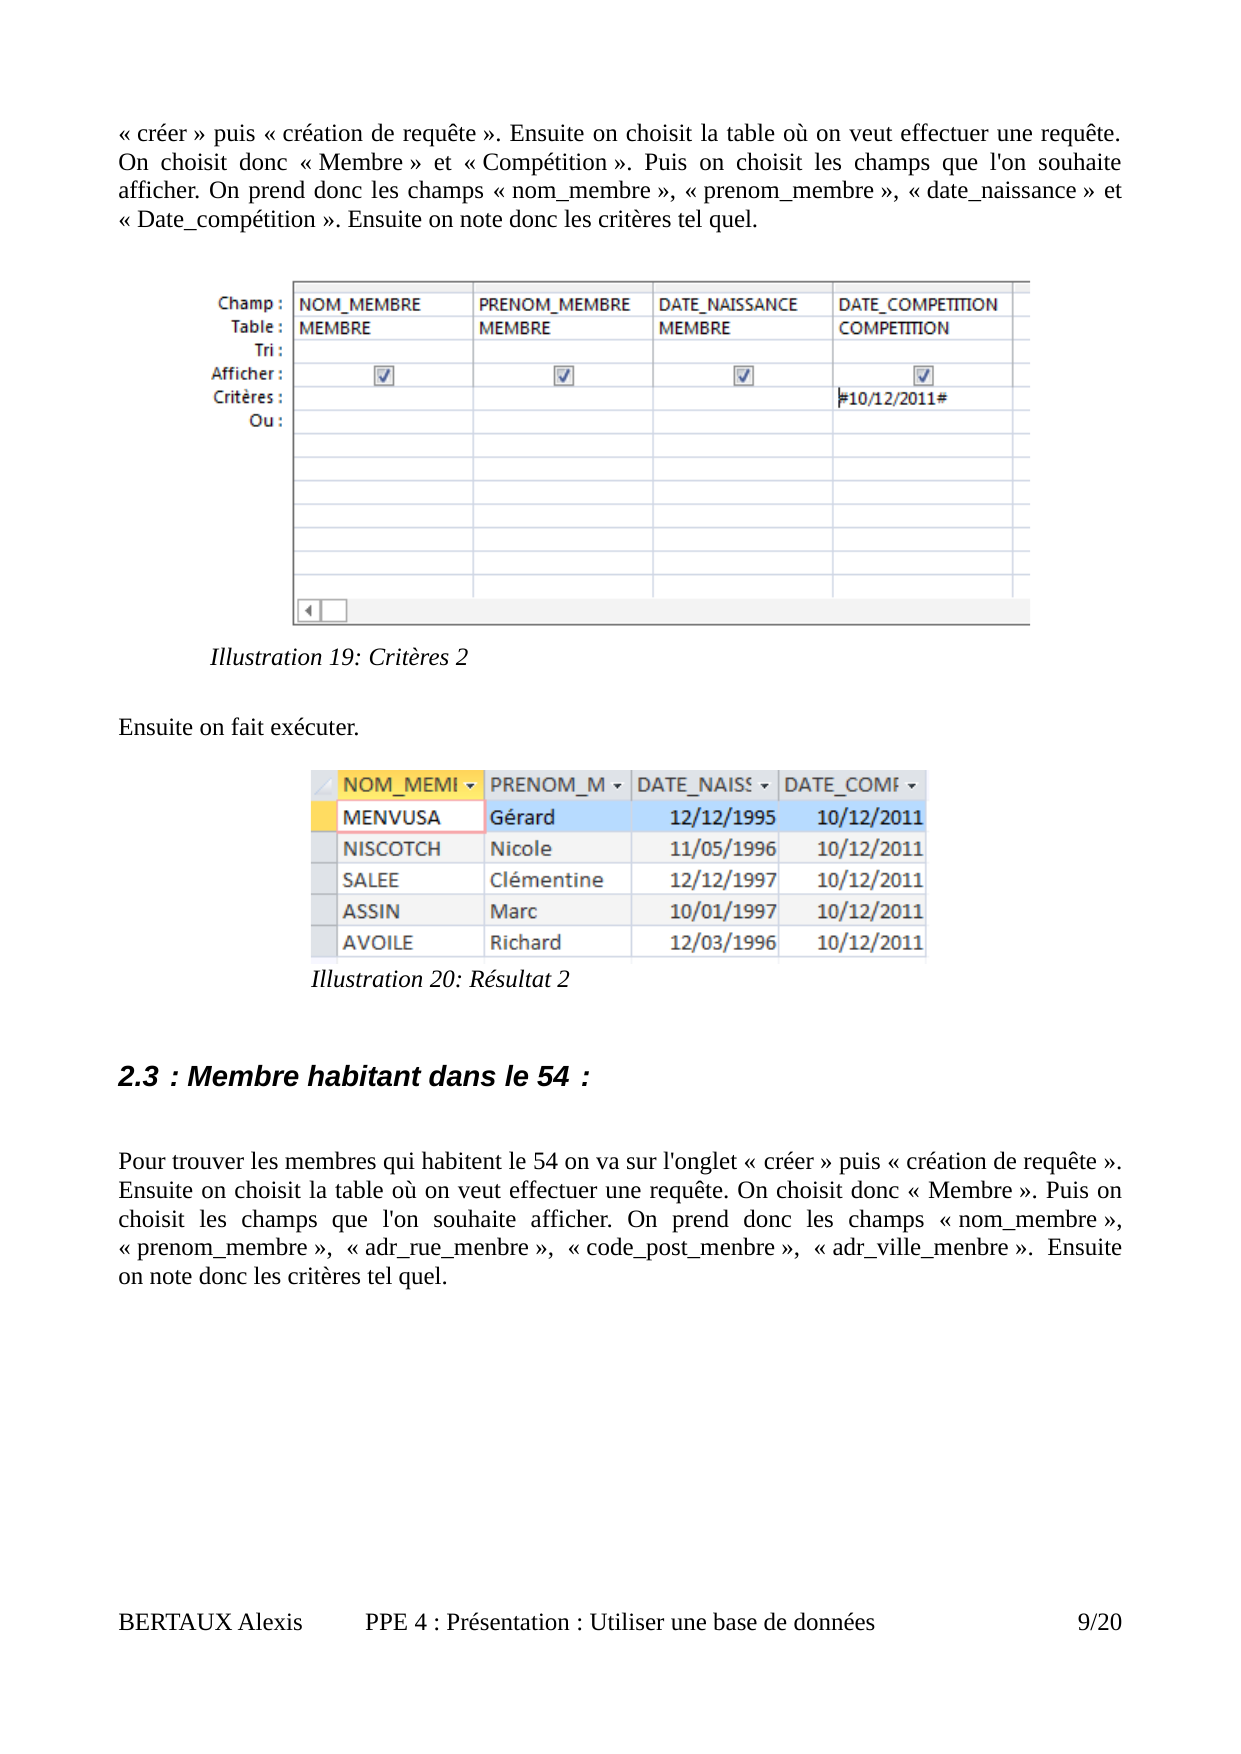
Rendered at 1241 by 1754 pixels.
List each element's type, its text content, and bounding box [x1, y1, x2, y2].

text Pour trouver les membres qui habitent le 54 on va sur l'onglet « créer » puis « création de requête ». Ensuite on choisit la table où on veut effectuer une requête. On choisit donc « Membre ». Puis on choisit les champs que l'on souhaite afficher. On prend donc les champs « nom_membre », « prenom_membre », « adr_rue_menbre », « code_post_menbre », « adr_ville_menbre ». Ensuite on note donc les critères tel quel. [118, 1146, 1122, 1290]
text Illustration 19: Critères 2 [210, 643, 1030, 671]
text Ensuite on fait exécuter. [118, 712, 1122, 741]
text Illustration 20: Résultat 2 [311, 964, 929, 993]
text « créer » puis « création de requête ». Ensuite on choisit la table où on veut effectuer une requête. On choisit donc « Membre » et « Compétition ». Puis on choisit les champs que l'on souhaite afficher. On prend donc les champs « nom_membre », « prenom_membre », « date_naissance » et « Date_compétition ». Ensuite on note donc les critères tel quel. [118, 118, 1122, 233]
subtitle 2.3 : Membre habitant dans le 54 : [118, 1059, 1122, 1092]
picture [210, 275, 1031, 643]
picture [310, 770, 930, 964]
text [311, 758, 929, 770]
